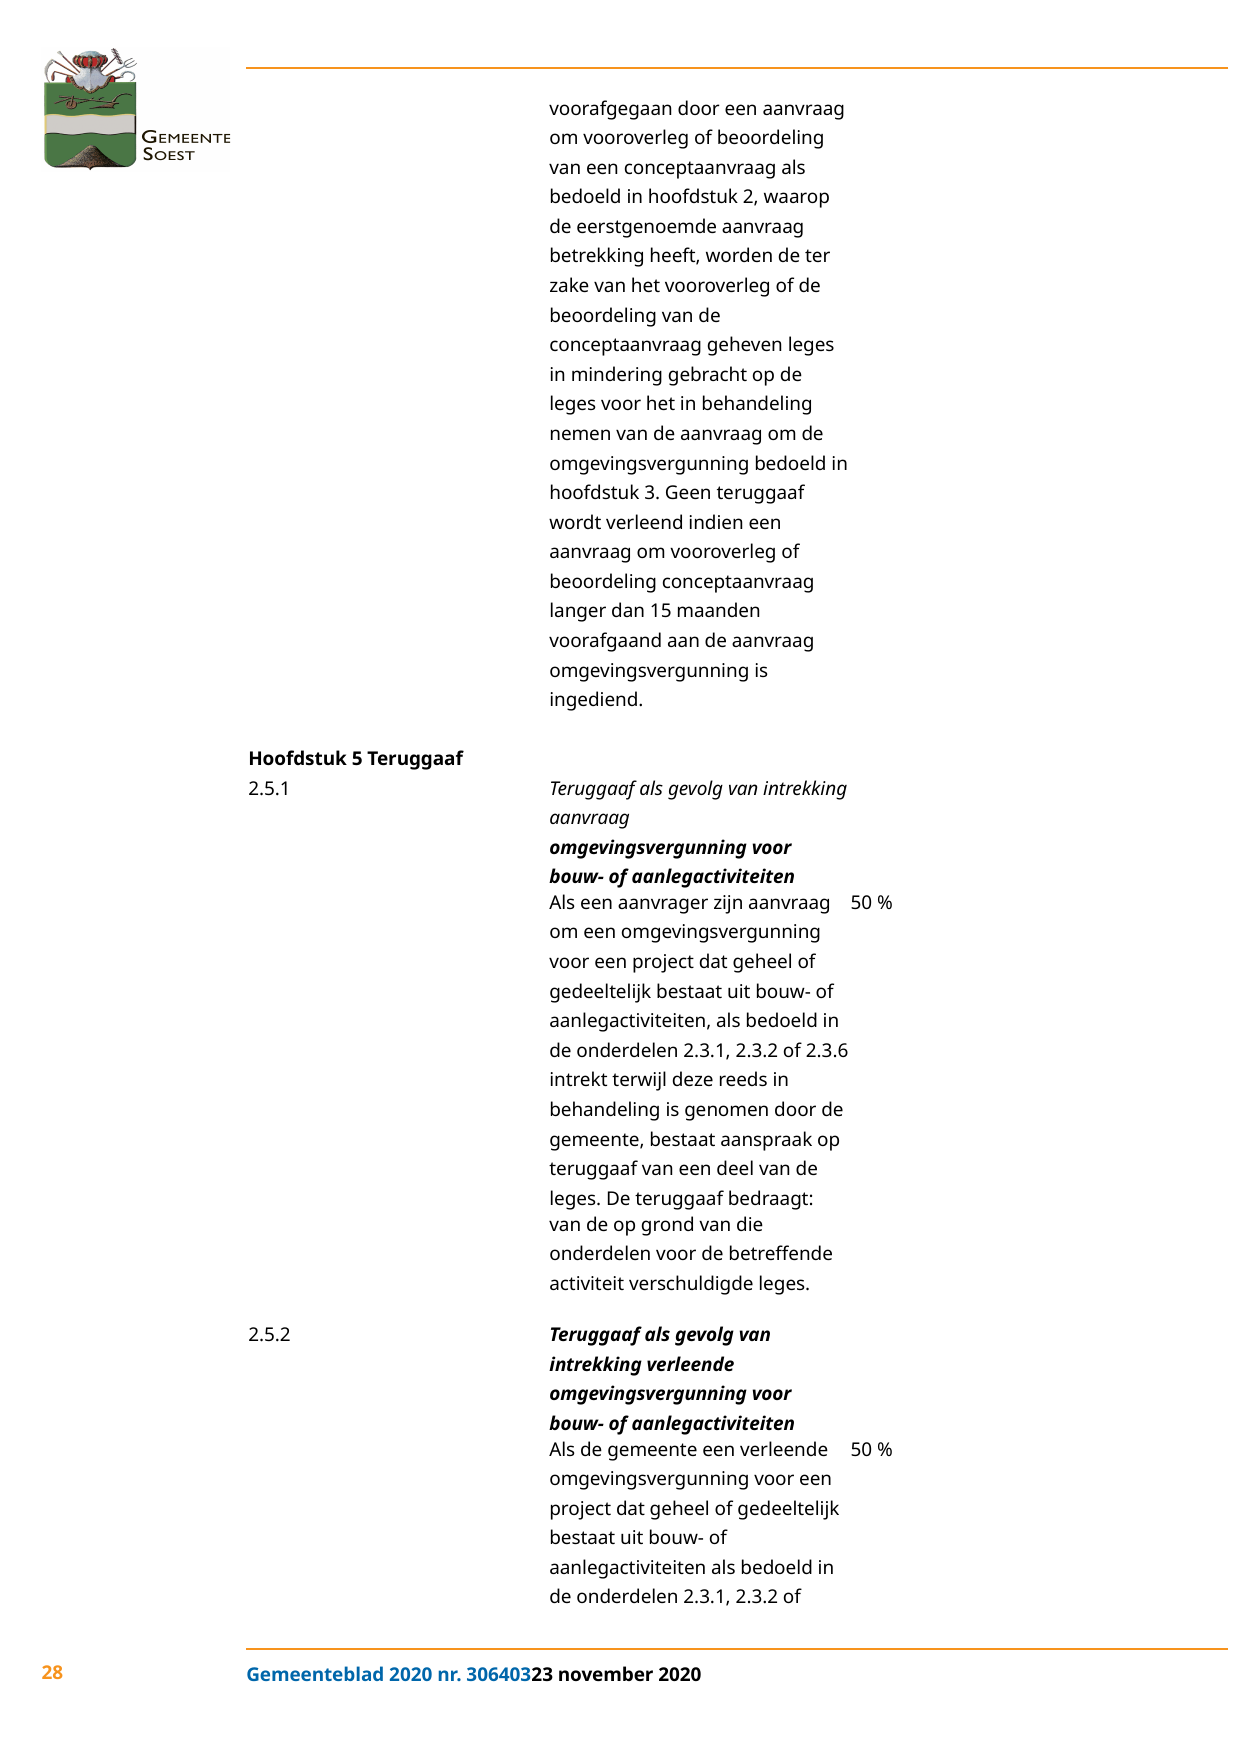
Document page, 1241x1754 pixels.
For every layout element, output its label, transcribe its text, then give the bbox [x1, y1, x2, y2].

table_cell Als een aanvrager zijn aanvraag om een omgevingsvergunning voor een project dat geheel of gedeeltelijk bestaat uit bouw- of aanlegactiviteiten, als bedoeld in de onderdelen 2.3.1, 2.3.2 of 2.3.6 intrekt terwijl deze reeds in behandeling is genomen door de gemeente, bestaat aanspraak op teruggaaf van een deel van de leges. De teruggaaf bedraagt: [549, 889, 850, 1211]
table_header Teruggaaf als gevolg van intrekking aanvraag omgevingsvergunning voor bouw- of aanlegactiviteiten [549, 775, 850, 889]
table_cell [248, 1211, 549, 1296]
table_header [850, 95, 1152, 712]
table_cell Als de gemeente een verleende omgevingsvergunning voor een project dat geheel of gedeeltelijk bestaat uit bouw- of aanlegactiviteiten als bedoeld in de onderdelen 2.3.1, 2.3.2 of [549, 1436, 850, 1609]
table_header [850, 775, 1152, 889]
table_cell [549, 1296, 850, 1321]
table_cell 50 % [850, 1436, 1152, 1609]
picture [41, 47, 231, 172]
table_cell [248, 1296, 549, 1321]
table_cell [248, 1436, 549, 1609]
table_cell [248, 889, 549, 1211]
table_cell 50 % [850, 889, 1152, 1211]
table_cell [850, 1296, 1152, 1321]
table_cell Teruggaaf als gevolg van intrekking verleende omgevingsvergunning voor bouw- of aanlegactiviteiten [549, 1321, 850, 1436]
text Hoofdstuk 5 Teruggaaf [248, 745, 1152, 771]
table_header 2.5.1 [248, 775, 549, 889]
table_cell 2.5.2 [248, 1321, 549, 1436]
table_cell van de op grond van die onderdelen voor de betreffende activiteit verschuldigde leges. [549, 1211, 850, 1296]
table_header [248, 95, 549, 712]
table_cell [850, 1321, 1152, 1436]
table_cell [850, 1211, 1152, 1296]
table_header voorafgegaan door een aanvraag om vooroverleg of beoordeling van een conceptaanvraag als bedoeld in hoofdstuk 2, waarop de eerstgenoemde aanvraag betrekking heeft, worden de ter zake van het vooroverleg of de beoordeling van de conceptaanvraag geheven leges in mindering gebracht op de leges voor het in behandeling nemen van de aanvraag om de omgevingsvergunning bedoeld in hoofdstuk 3. Geen teruggaaf wordt verleend indien een aanvraag om vooroverleg of beoordeling conceptaanvraag langer dan 15 maanden voorafgaand aan de aanvraag omgevingsvergunning is ingediend. [549, 95, 850, 712]
